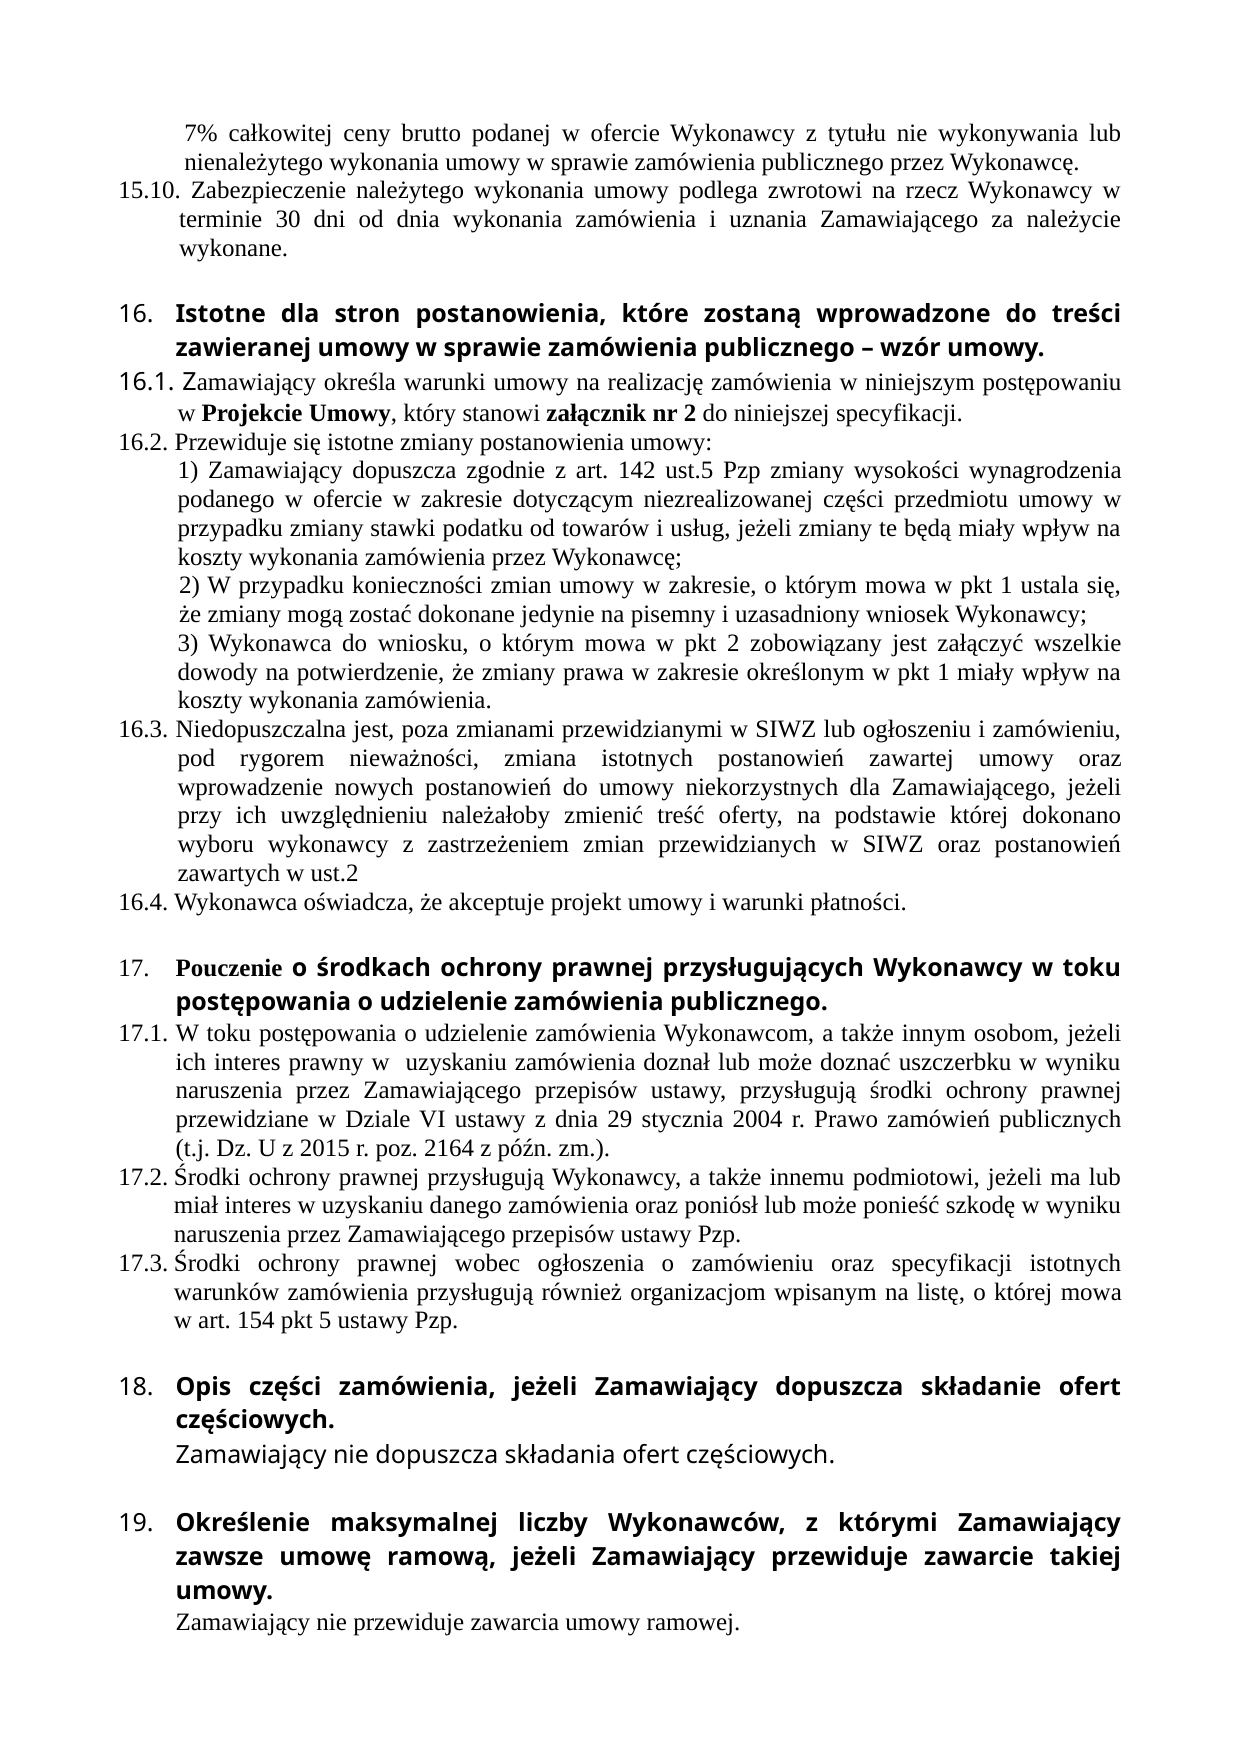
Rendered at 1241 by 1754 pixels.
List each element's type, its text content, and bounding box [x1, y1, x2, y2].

list Istotne dla stron postanowienia, które zostaną wprowadzone do treści zawieranej umowy w sprawie zamówienia publicznego – wzór umowy. [118, 296, 1122, 364]
list Zamawiający nie dopuszcza składania ofert częściowych. [118, 1436, 1122, 1470]
list 17.3. Środki ochrony prawnej wobec ogłoszenia o zamówieniu oraz specyfikacji istotnych warunków zamówienia przysługują również organizacjom wpisanym na listę, o której mowa w art. 154 pkt 5 ustawy Pzp. [118, 1248, 1122, 1334]
text 15.10. Zabezpieczenie należytego wykonania umowy podlega zwrotowi na rzecz Wykonawcy w terminie 30 dni od dnia wykonania zamówienia i uznania Zamawiającego za należycie wykonane. [118, 176, 1122, 262]
list 2) W przypadku konieczności zmian umowy w zakresie, o którym mowa w pkt 1 ustala się, że zmiany mogą zostać dokonane jedynie na pisemny i uzasadniony wniosek Wykonawcy; [118, 571, 1122, 628]
list 16.2. Przewiduje się istotne zmiany postanowienia umowy: [118, 427, 1122, 456]
list 17.2. Środki ochrony prawnej przysługują Wykonawcy, a także innemu podmiotowi, jeżeli ma lub miał interes w uzyskaniu danego zamówienia oraz poniósł lub może ponieść szkodę w wyniku naruszenia przez Zamawiającego przepisów ustawy Pzp. [118, 1162, 1122, 1248]
list 16.3. Niedopuszczalna jest, poza zmianami przewidzianymi w SIWZ lub ogłoszeniu i zamówieniu, pod rygorem nieważności, zmiana istotnych postanowień zawartej umowy oraz wprowadzenie nowych postanowień do umowy niekorzystnych dla Zamawiającego, jeżeli przy ich uwzględnieniu należałoby zmienić treść oferty, na podstawie której dokonano wyboru wykonawcy z zastrzeżeniem zmian przewidzianych w SIWZ oraz postanowień zawartych w ust.2 [118, 714, 1122, 887]
list Określenie maksymalnej liczby Wykonawców, z którymi Zamawiający zawsze umowę ramową, jeżeli Zamawiający przewiduje zawarcie takiej umowy. [118, 1504, 1122, 1607]
list 17.1. W toku postępowania o udzielenie zamówienia Wykonawcom, a także innym osobom, jeżeli ich interes prawny w uzyskaniu zamówienia doznał lub może doznać uszczerbku w wyniku naruszenia przez Zamawiającego przepisów ustawy, przysługują środki ochrony prawnej przewidziane w Dziale VI ustawy z dnia 29 stycznia 2004 r. Prawo zamówień publicznych (t.j. Dz. U z 2015 r. poz. 2164 z późn. zm.). [118, 1018, 1122, 1162]
list Pouczenie o środkach ochrony prawnej przysługujących Wykonawcy w toku postępowania o udzielenie zamówienia publicznego. [118, 950, 1122, 1018]
list 16.1. Zamawiający określa warunki umowy na realizację zamówienia w niniejszym postępowaniu w Projekcie Umowy, który stanowi załącznik nr 2 do niniejszej specyfikacji. [118, 364, 1122, 427]
list 7% całkowitej ceny brutto podanej w ofercie Wykonawcy z tytułu nie wykonywania lub nienależytego wykonania umowy w sprawie zamówienia publicznego przez Wykonawcę. [118, 118, 1122, 176]
list Zamawiający nie przewiduje zawarcia umowy ramowej. [118, 1607, 1122, 1635]
list 3) Wykonawca do wniosku, o którym mowa w pkt 2 zobowiązany jest załączyć wszelkie dowody na potwierdzenie, że zmiany prawa w zakresie określonym w pkt 1 miały wpływ na koszty wykonania zamówienia. [118, 628, 1122, 714]
list 1) Zamawiający dopuszcza zgodnie z art. 142 ust.5 Pzp zmiany wysokości wynagrodzenia podanego w ofercie w zakresie dotyczącym niezrealizowanej części przedmiotu umowy w przypadku zmiany stawki podatku od towarów i usług, jeżeli zmiany te będą miały wpływ na koszty wykonania zamówienia przez Wykonawcę; [141, 456, 1122, 571]
list 16.4. Wykonawca oświadcza, że akceptuje projekt umowy i warunki płatności. [118, 887, 1122, 916]
list Opis części zamówienia, jeżeli Zamawiający dopuszcza składanie ofert częściowych. [118, 1368, 1122, 1436]
